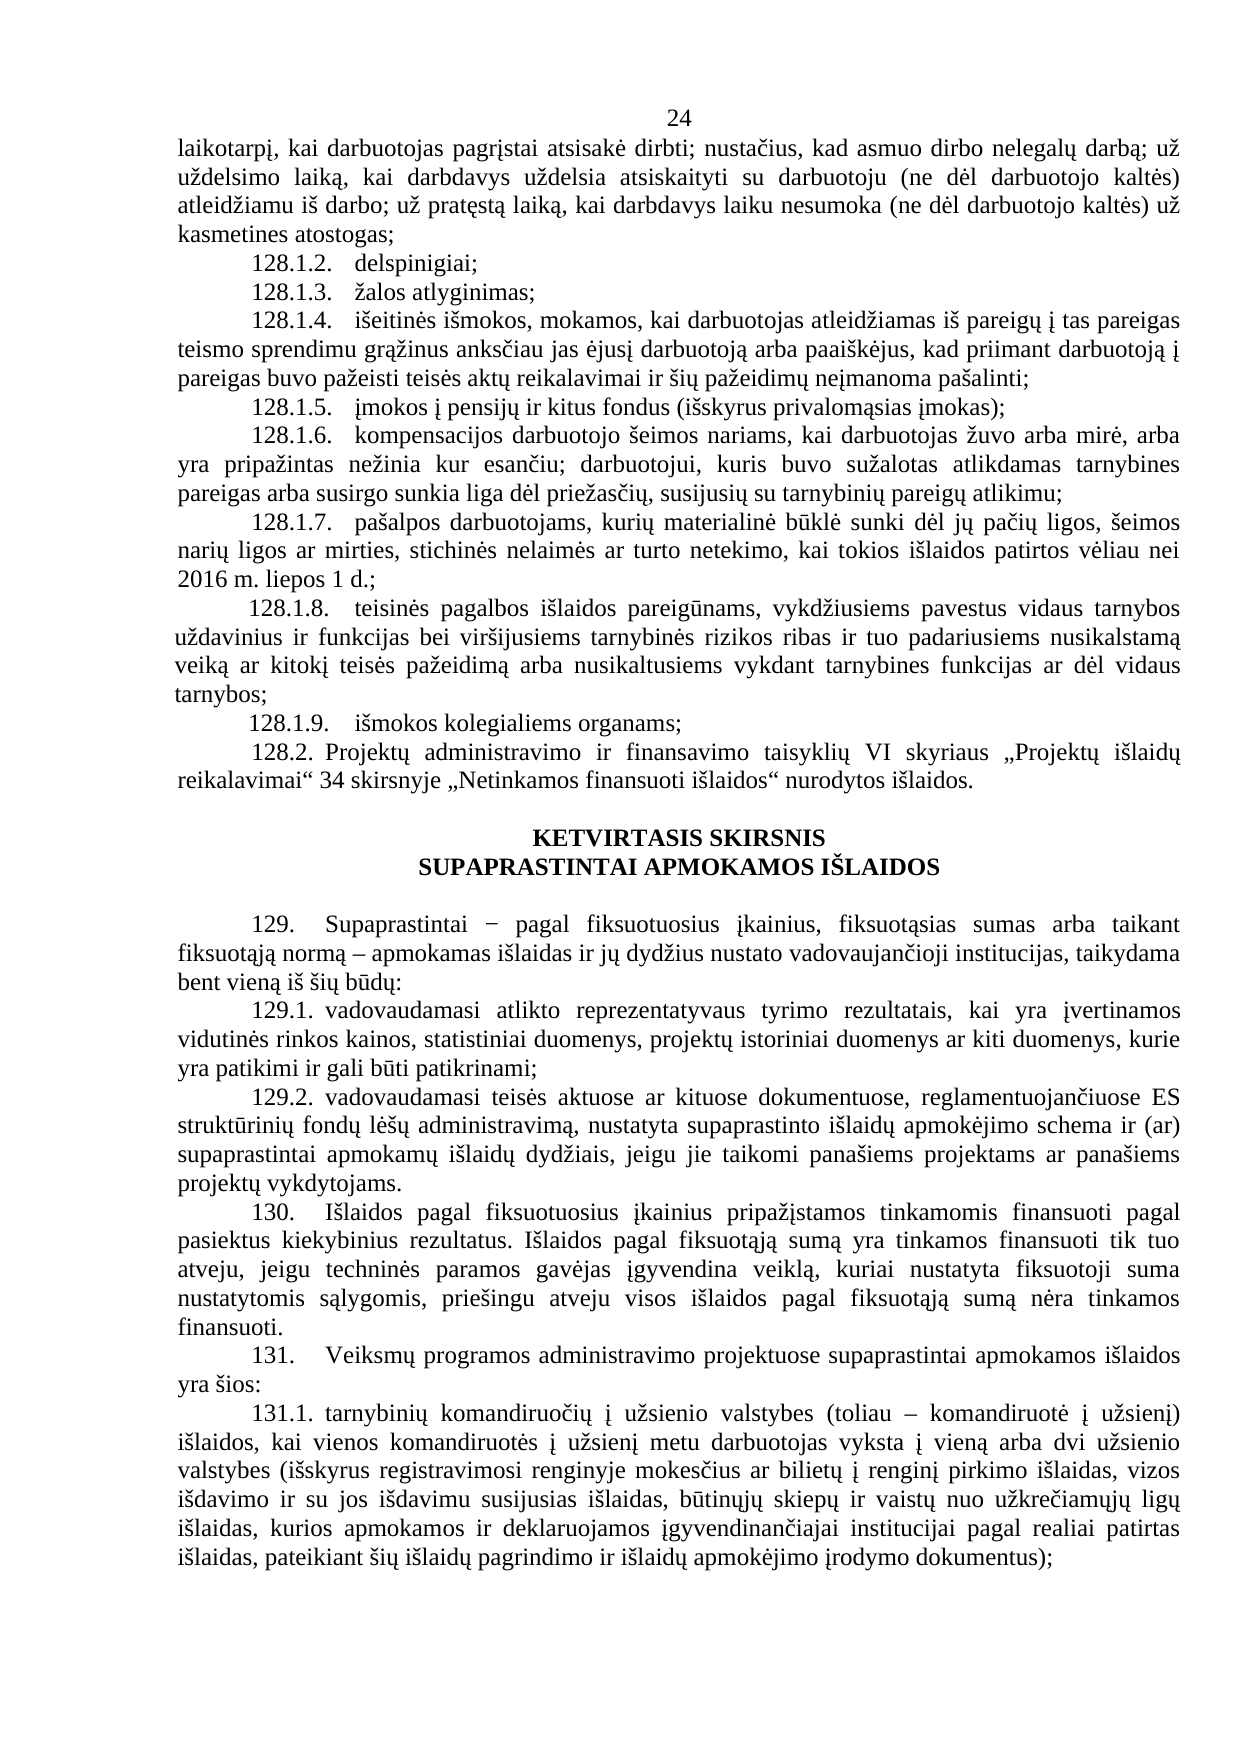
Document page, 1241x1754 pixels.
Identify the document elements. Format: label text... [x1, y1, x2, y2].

text SUPAPRASTINTAI APMOKAMOS IŠLAIDOS [177, 852, 1181, 880]
text 128.1.2. delspinigiai; [251, 248, 1181, 277]
text 131.1. tarnybinių komandiruočių į užsienio valstybes (toliau – komandiruotė į užsienį) išlaidos, kai vienos komandiruotės į užsienį metu darbuotojas vyksta į vieną arba dvi užsienio valstybes (išskyrus registravimosi renginyje mokesčius ar bilietų į renginį pirkimo išlaidas, vizos išdavimo ir su jos išdavimu susijusias išlaidas, būtinųjų skiepų ir vaistų nuo užkrečiamųjų ligų išlaidas, kurios apmokamos ir deklaruojamos įgyvendinančiajai institucijai pagal realiai patirtas išlaidas, pateikiant šių išlaidų pagrindimo ir išlaidų apmokėjimo įrodymo dokumentus); [177, 1398, 1181, 1570]
text laikotarpį, kai darbuotojas pagrįstai atsisakė dirbti; nustačius, kad asmuo dirbo nelegalų darbą; už uždelsimo laiką, kai darbdavys uždelsia atsiskaityti su darbuotoju (ne dėl darbuotojo kaltės) atleidžiamu iš darbo; už pratęstą laiką, kai darbdavys laiku nesumoka (ne dėl darbuotojo kaltės) už kasmetines atostogas; [177, 133, 1181, 248]
text 128.1.9. išmokos kolegialiems organams; [174, 708, 1181, 737]
text 131. Veiksmų programos administravimo projektuose supaprastintai apmokamos išlaidos yra šios: [177, 1340, 1181, 1398]
text 128.1.3. žalos atlyginimas; [251, 277, 1181, 305]
text 128.1.6. kompensacijos darbuotojo šeimos nariams, kai darbuotojas žuvo arba mirė, arba yra pripažintas nežinia kur esančiu; darbuotojui, kuris buvo sužalotas atlikdamas tarnybines pareigas arba susirgo sunkia liga dėl priežasčių, susijusių su tarnybinių pareigų atlikimu; [177, 420, 1181, 507]
text 128.1.4. išeitinės išmokos, mokamos, kai darbuotojas atleidžiamas iš pareigų į tas pareigas teismo sprendimu grąžinus anksčiau jas ėjusį darbuotoją arba paaiškėjus, kad priimant darbuotoją į pareigas buvo pažeisti teisės aktų reikalavimai ir šių pažeidimų neįmanoma pašalinti; [177, 305, 1181, 392]
text KETVIRTASIS SKIRSNIS [177, 823, 1181, 852]
text 128.1.7. pašalpos darbuotojams, kurių materialinė būklė sunki dėl jų pačių ligos, šeimos narių ligos ar mirties, stichinės nelaimės ar turto netekimo, kai tokios išlaidos patirtos vėliau nei 2016 m. liepos 1 d.; [177, 507, 1181, 593]
text 130. Išlaidos pagal fiksuotuosius įkainius pripažįstamos tinkamomis finansuoti pagal pasiektus kiekybinius rezultatus. Išlaidos pagal fiksuotąją sumą yra tinkamos finansuoti tik tuo atveju, jeigu techninės paramos gavėjas įgyvendina veiklą, kuriai nustatyta fiksuotoji suma nustatytomis sąlygomis, priešingu atveju visos išlaidos pagal fiksuotąją sumą nėra tinkamos finansuoti. [177, 1197, 1181, 1340]
text 129.2. vadovaudamasi teisės aktuose ar kituose dokumentuose, reglamentuojančiuose ES struktūrinių fondų lėšų administravimą, nustatyta supaprastinto išlaidų apmokėjimo schema ir (ar) supaprastintai apmokamų išlaidų dydžiais, jeigu jie taikomi panašiems projektams ar panašiems projektų vykdytojams. [177, 1082, 1181, 1197]
text 128.1.8. teisinės pagalbos išlaidos pareigūnams, vykdžiusiems pavestus vidaus tarnybos uždavinius ir funkcijas bei viršijusiems tarnybinės rizikos ribas ir tuo padariusiems nusikalstamą veiką ar kitokį teisės pažeidimą arba nusikaltusiems vykdant tarnybines funkcijas ar dėl vidaus tarnybos; [174, 593, 1181, 708]
text 129.1. vadovaudamasi atlikto reprezentatyvaus tyrimo rezultatais, kai yra įvertinamos vidutinės rinkos kainos, statistiniai duomenys, projektų istoriniai duomenys ar kiti duomenys, kurie yra patikimi ir gali būti patikrinami; [177, 995, 1181, 1082]
text 129. Supaprastintai − pagal fiksuotuosius įkainius, fiksuotąsias sumas arba taikant fiksuotąją normą – apmokamas išlaidas ir jų dydžius nustato vadovaujančioji institucijas, taikydama bent vieną iš šių būdų: [177, 909, 1181, 995]
text 128.2. Projektų administravimo ir finansavimo taisyklių VI skyriaus „Projektų išlaidų reikalavimai“ 34 skirsnyje „Netinkamos finansuoti išlaidos“ nurodytos išlaidos. [177, 737, 1181, 794]
text 128.1.5. įmokos į pensijų ir kitus fondus (išskyrus privalomąsias įmokas); [251, 392, 1181, 420]
